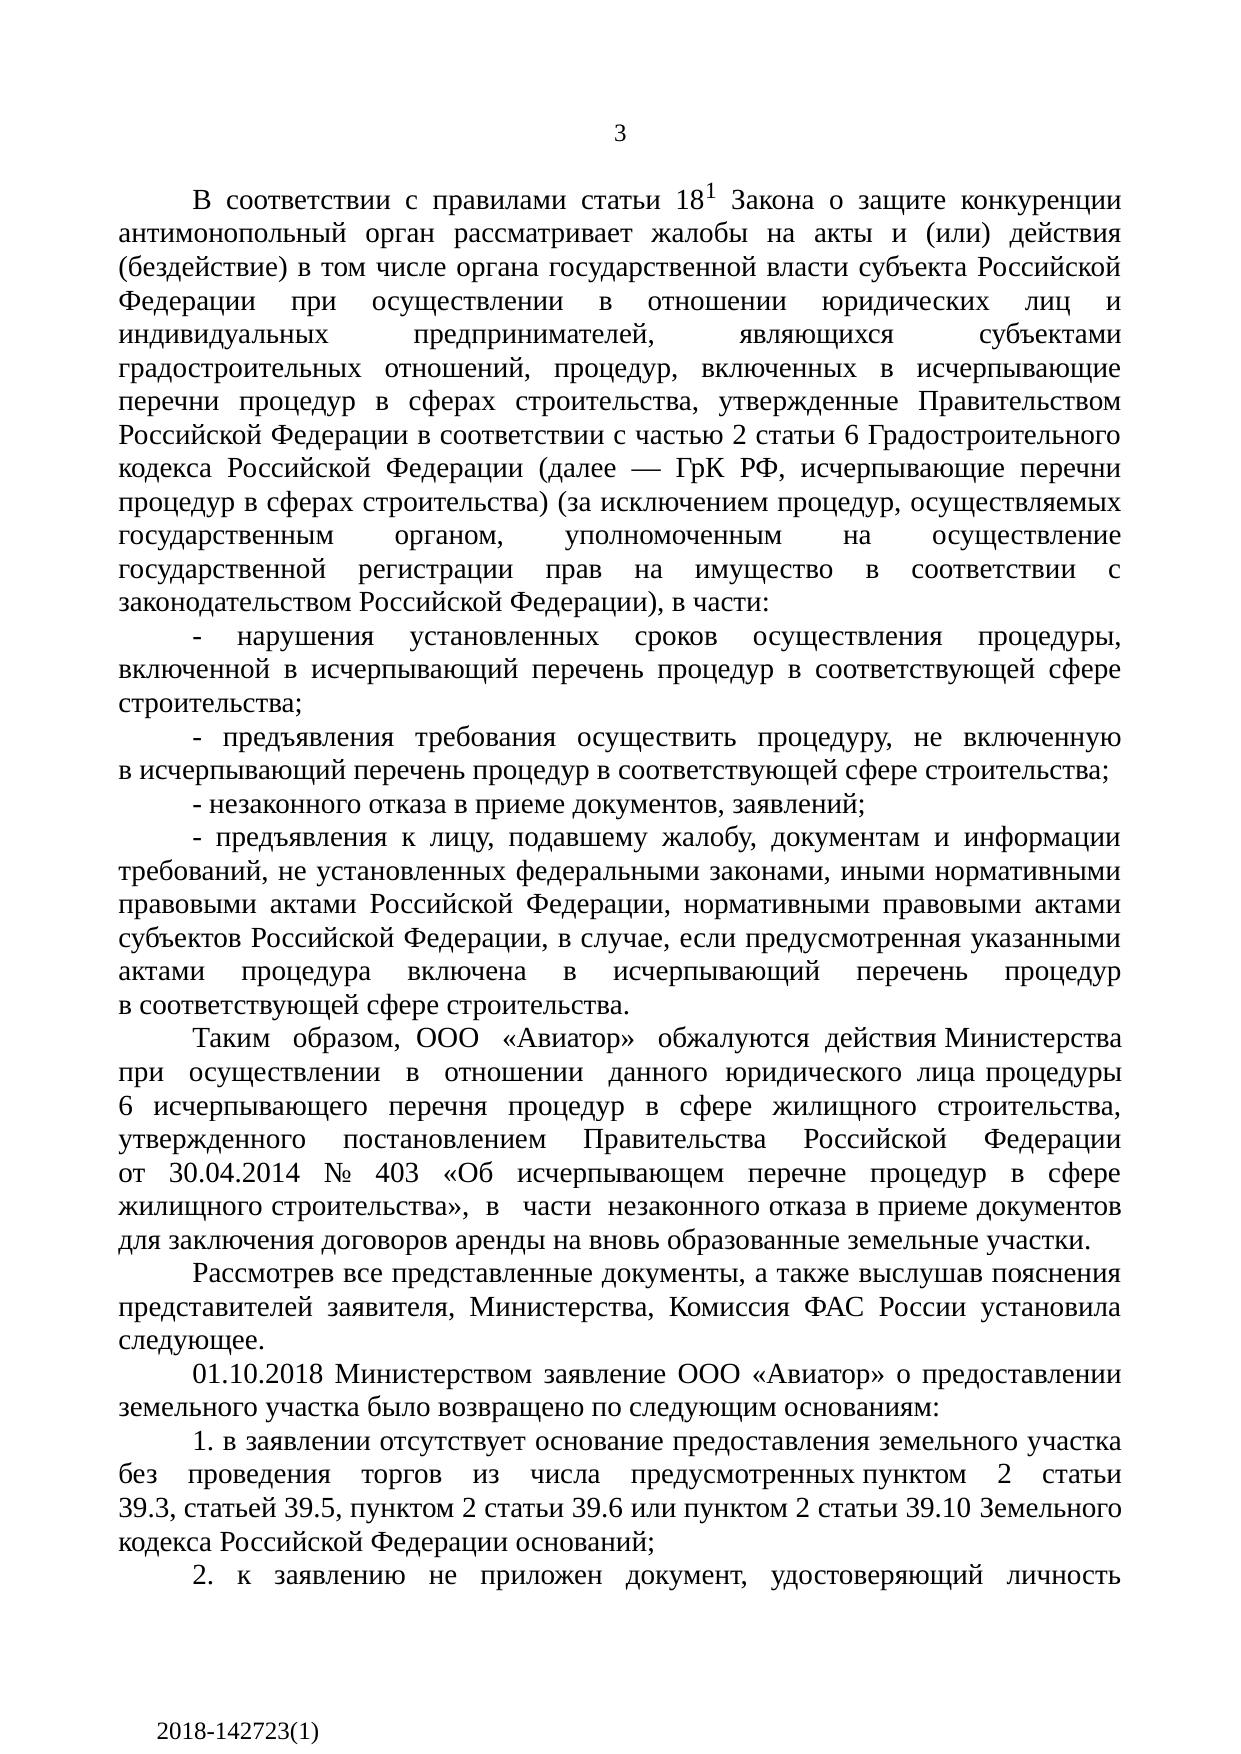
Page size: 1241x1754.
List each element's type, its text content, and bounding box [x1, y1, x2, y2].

text В соответствии с правилами статьи 181 Закона о защите конкуренции антимонопольный орган рассматривает жалобы на акты и (или) действия (бездействие) в том числе органа государственной власти субъекта Российской Федерации при осуществлении в отношении юридических лиц и индивидуальных предпринимателей, являющихся субъектами градостроительных отношений, процедур, включенных в исчерпывающие перечни процедур в сферах строительства, утвержденные Правительством Российской Федерации в соответствии с частью 2 статьи 6 Градостроительного кодекса Российской Федерации (далее — ГрК РФ, исчерпывающие перечни процедур в сферах строительства) (за исключением процедур, осуществляемых государственным органом, уполномоченным на осуществление государственной регистрации прав на имущество в соответствии с законодательством Российской Федерации), в части: [118, 176, 1122, 618]
text 01.10.2018 Министерством заявление ООО «Авиатор» о предоставлении земельного участка было возвращено по следующим основаниям: [118, 1356, 1122, 1423]
text - предъявления к лицу, подавшему жалобу, документам и информации требований, не установленных федеральными законами, иными нормативными правовыми актами Российской Федерации, нормативными правовыми актами субъектов Российской Федерации, в случае, если предусмотренная указанными актами процедура включена в исчерпывающий перечень процедур в соответствующей сфере строительства. [118, 819, 1122, 1021]
text - незаконного отказа в приеме документов, заявлений; [118, 786, 1122, 819]
text - предъявления требования осуществить процедуру, не включенную в исчерпывающий перечень процедур в соответствующей сфере строительства; [118, 719, 1122, 786]
text Рассмотрев все представленные документы, а также выслушав пояснения представителей заявителя, Министерства, Комиссия ФАС России установила следующее. [118, 1255, 1122, 1356]
text - нарушения установленных сроков осуществления процедуры, включенной в исчерпывающий перечень процедур в соответствующей сфере строительства; [118, 618, 1122, 719]
text Таким образом, ООО «Авиатор» обжалуются действия Министерства при осуществлении в отношении данного юридического лица процедуры 6 исчерпывающего перечня процедур в сфере жилищного строительства, утвержденного постановлением Правительства Российской Федерации от 30.04.2014 № 403 «Об исчерпывающем перечне процедур в сфере жилищного строительства», в части незаконного отказа в приеме документов для заключения договоров аренды на вновь образованные земельные участки. [118, 1021, 1122, 1255]
text 1. в заявлении отсутствует основание предоставления земельного участка без проведения торгов из числа предусмотренных пунктом 2 статьи 39.3, статьей 39.5, пунктом 2 статьи 39.6 или пунктом 2 статьи 39.10 Земельного кодекса Российской Федерации оснований; [118, 1423, 1122, 1557]
text 2. к заявлению не приложен документ, удостоверяющий личность [118, 1557, 1122, 1591]
